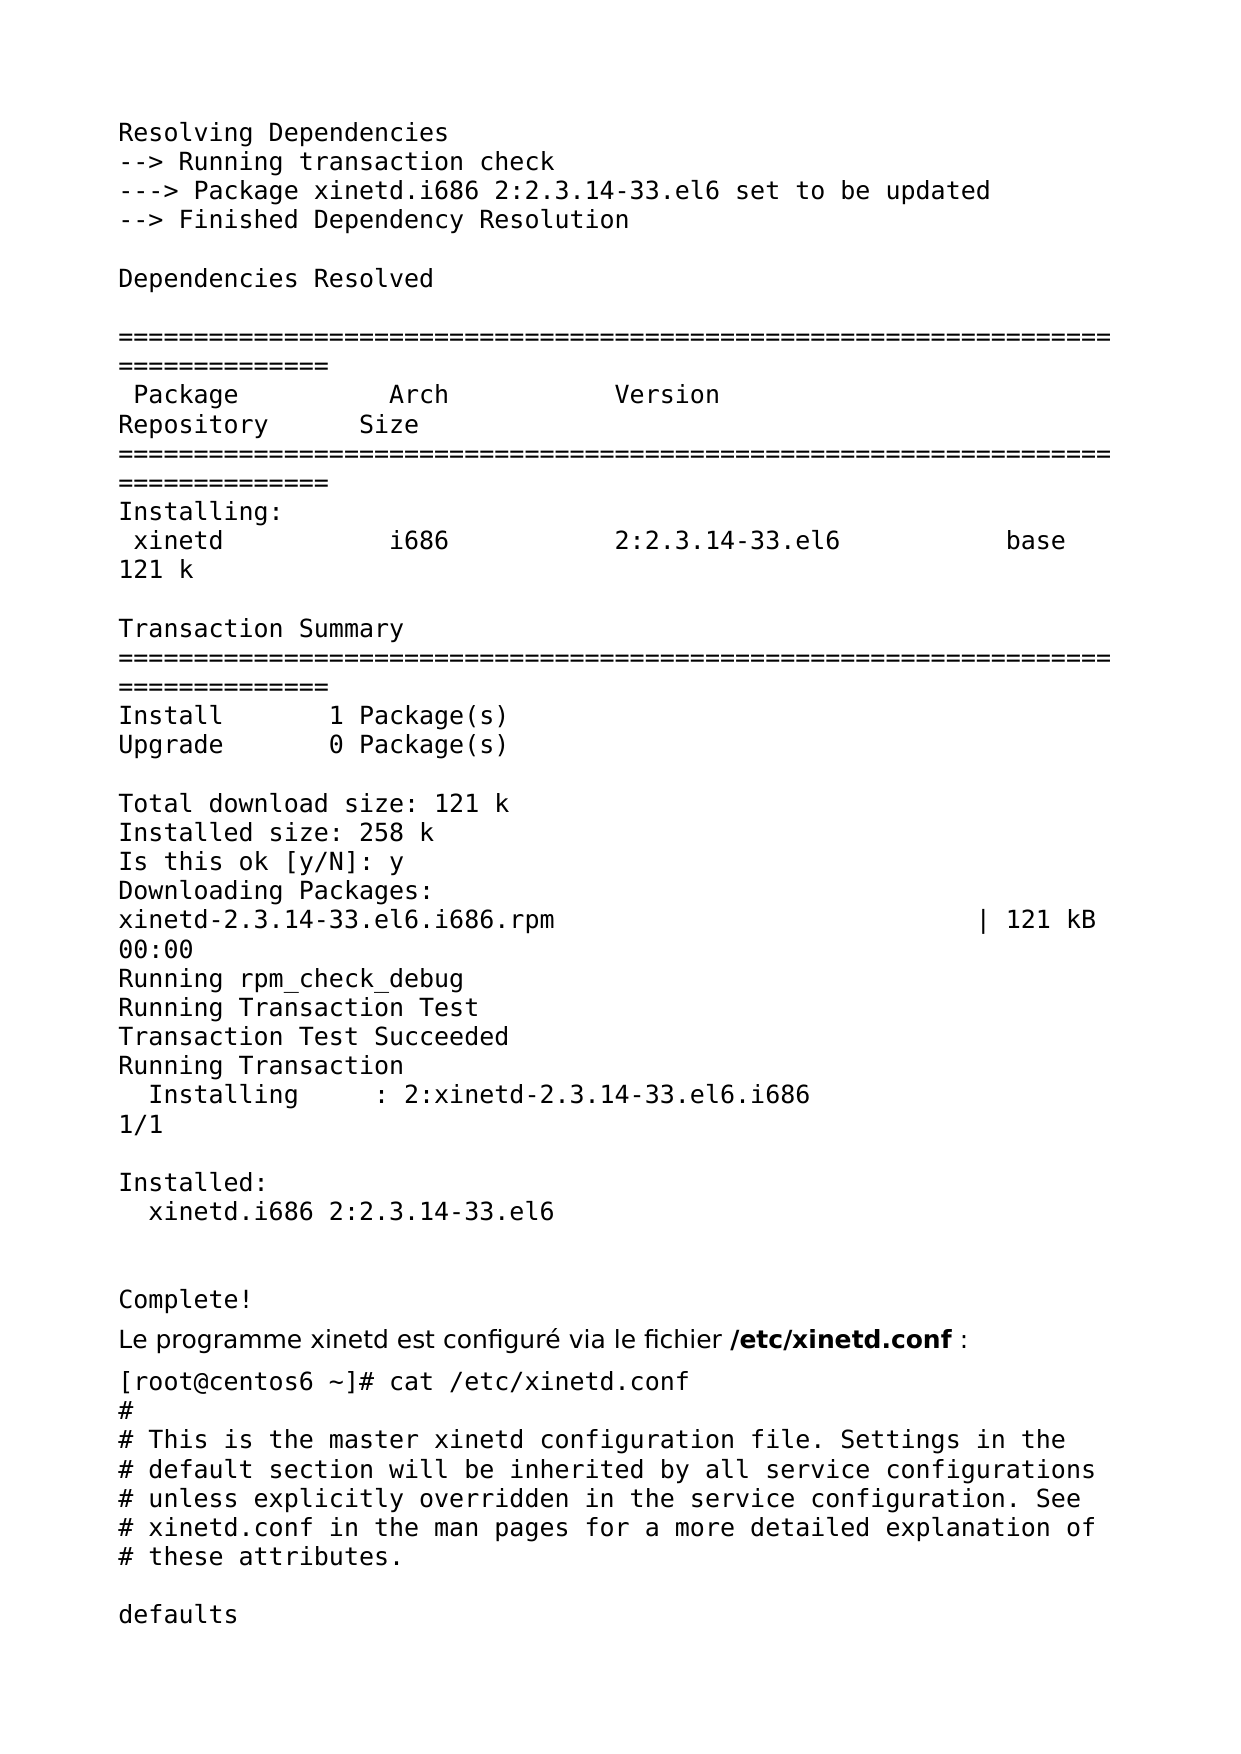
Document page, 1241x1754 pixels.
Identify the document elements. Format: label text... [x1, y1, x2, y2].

text [root@centos6 ~]# cat /etc/xinetd.conf # # This is the master xinetd configuration file. Settings in the # default section will be inherited by all service configurations # unless explicitly overridden in the service configuration. See # xinetd.conf in the man pages for a more detailed explanation of # these attributes. defaults [118, 1367, 1122, 1630]
text Resolving Dependencies --> Running transaction check ---> Package xinetd.i686 2:2.3.14-33.el6 set to be updated --> Finished Dependency Resolution Dependencies Resolved ================================================================================ Package Arch Version Repository Size ================================================================================ Installing: xinetd i686 2:2.3.14-33.el6 base 121 k Transaction Summary ================================================================================ Install 1 Package(s) Upgrade 0 Package(s) Total download size: 121 k Installed size: 258 k Is this ok [y/N]: y Downloading Packages: xinetd-2.3.14-33.el6.i686.rpm | 121 kB 00:00 Running rpm_check_debug Running Transaction Test Transaction Test Succeeded Running Transaction Installing : 2:xinetd-2.3.14-33.el6.i686 1/1 Installed: xinetd.i686 2:2.3.14-33.el6 Complete! [118, 118, 1122, 1314]
text Le programme xinetd est configuré via le fichier /etc/xinetd.conf : [118, 1326, 1122, 1355]
